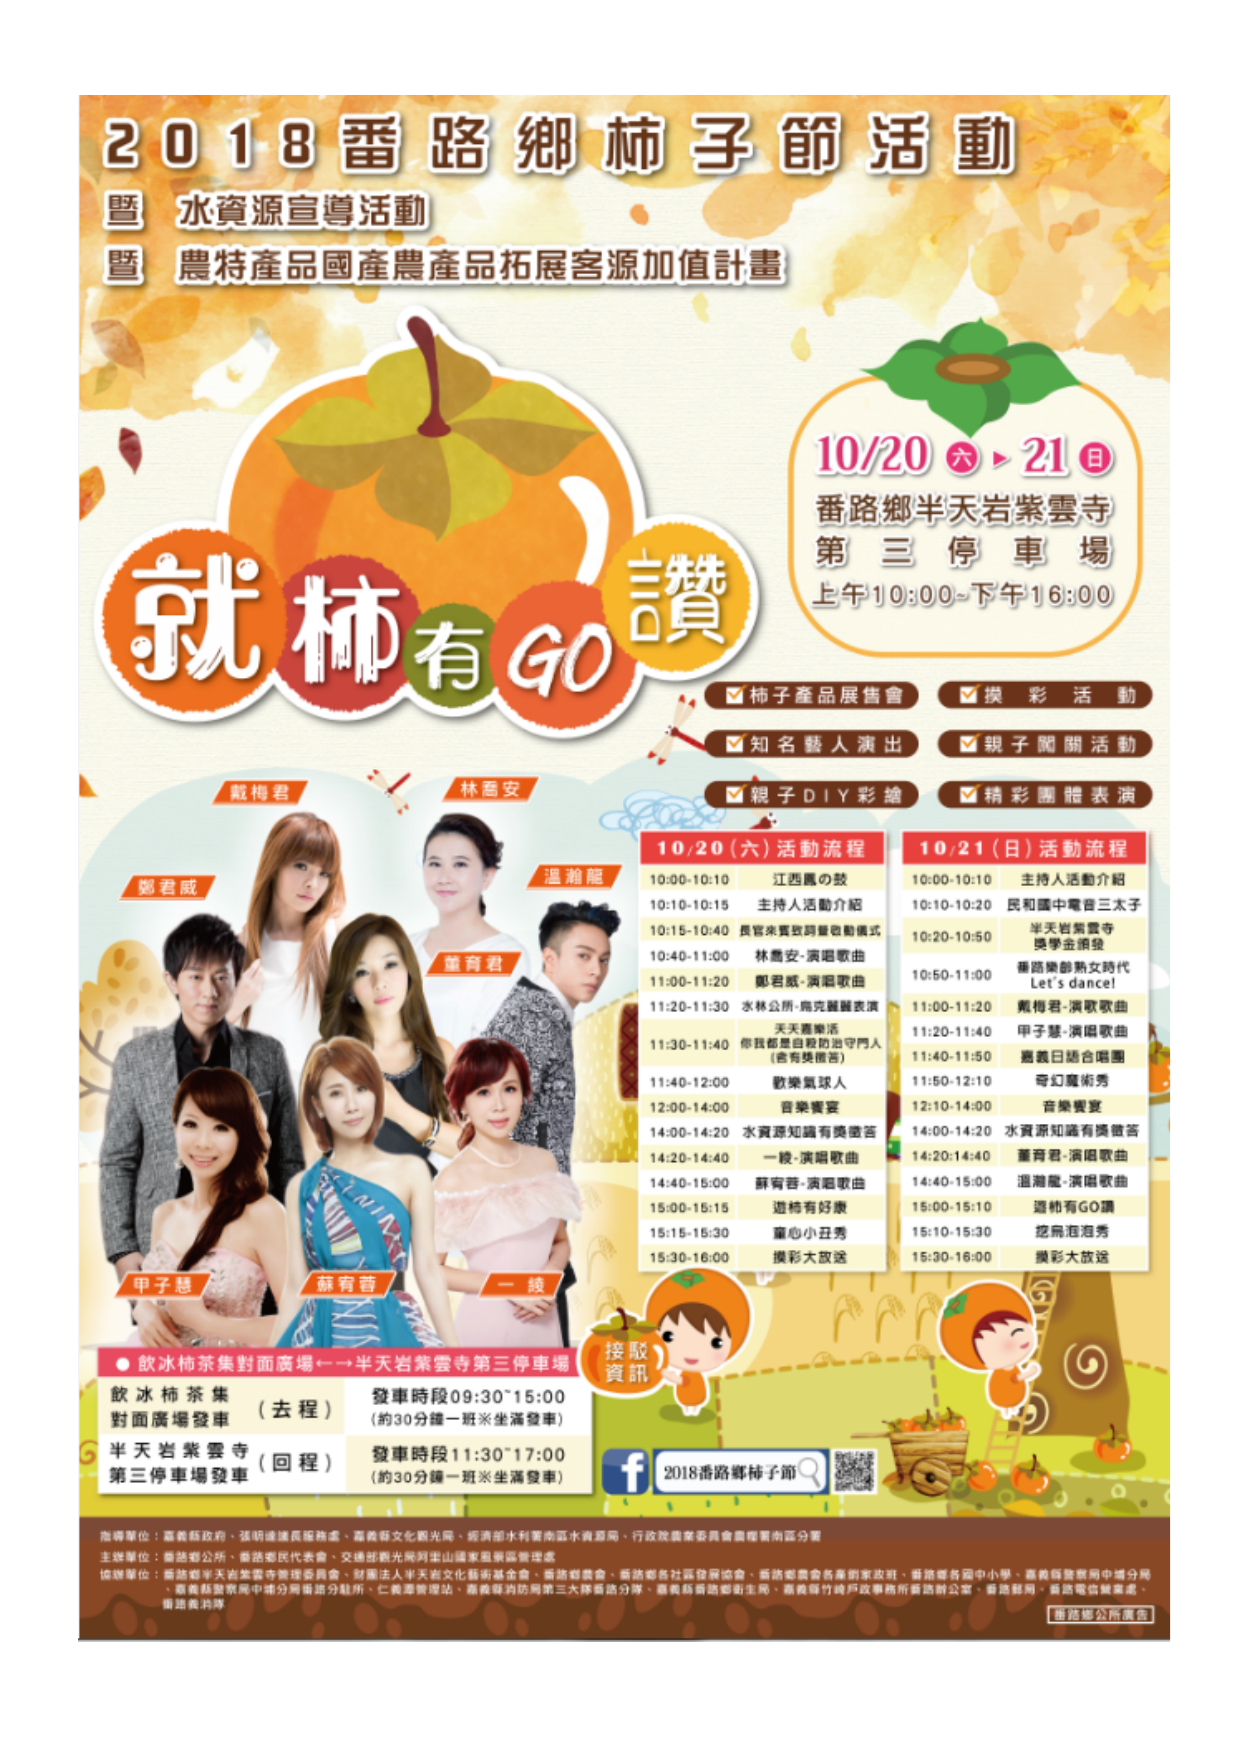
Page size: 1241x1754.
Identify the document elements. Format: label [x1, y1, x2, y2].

picture [78, 95, 1171, 1642]
